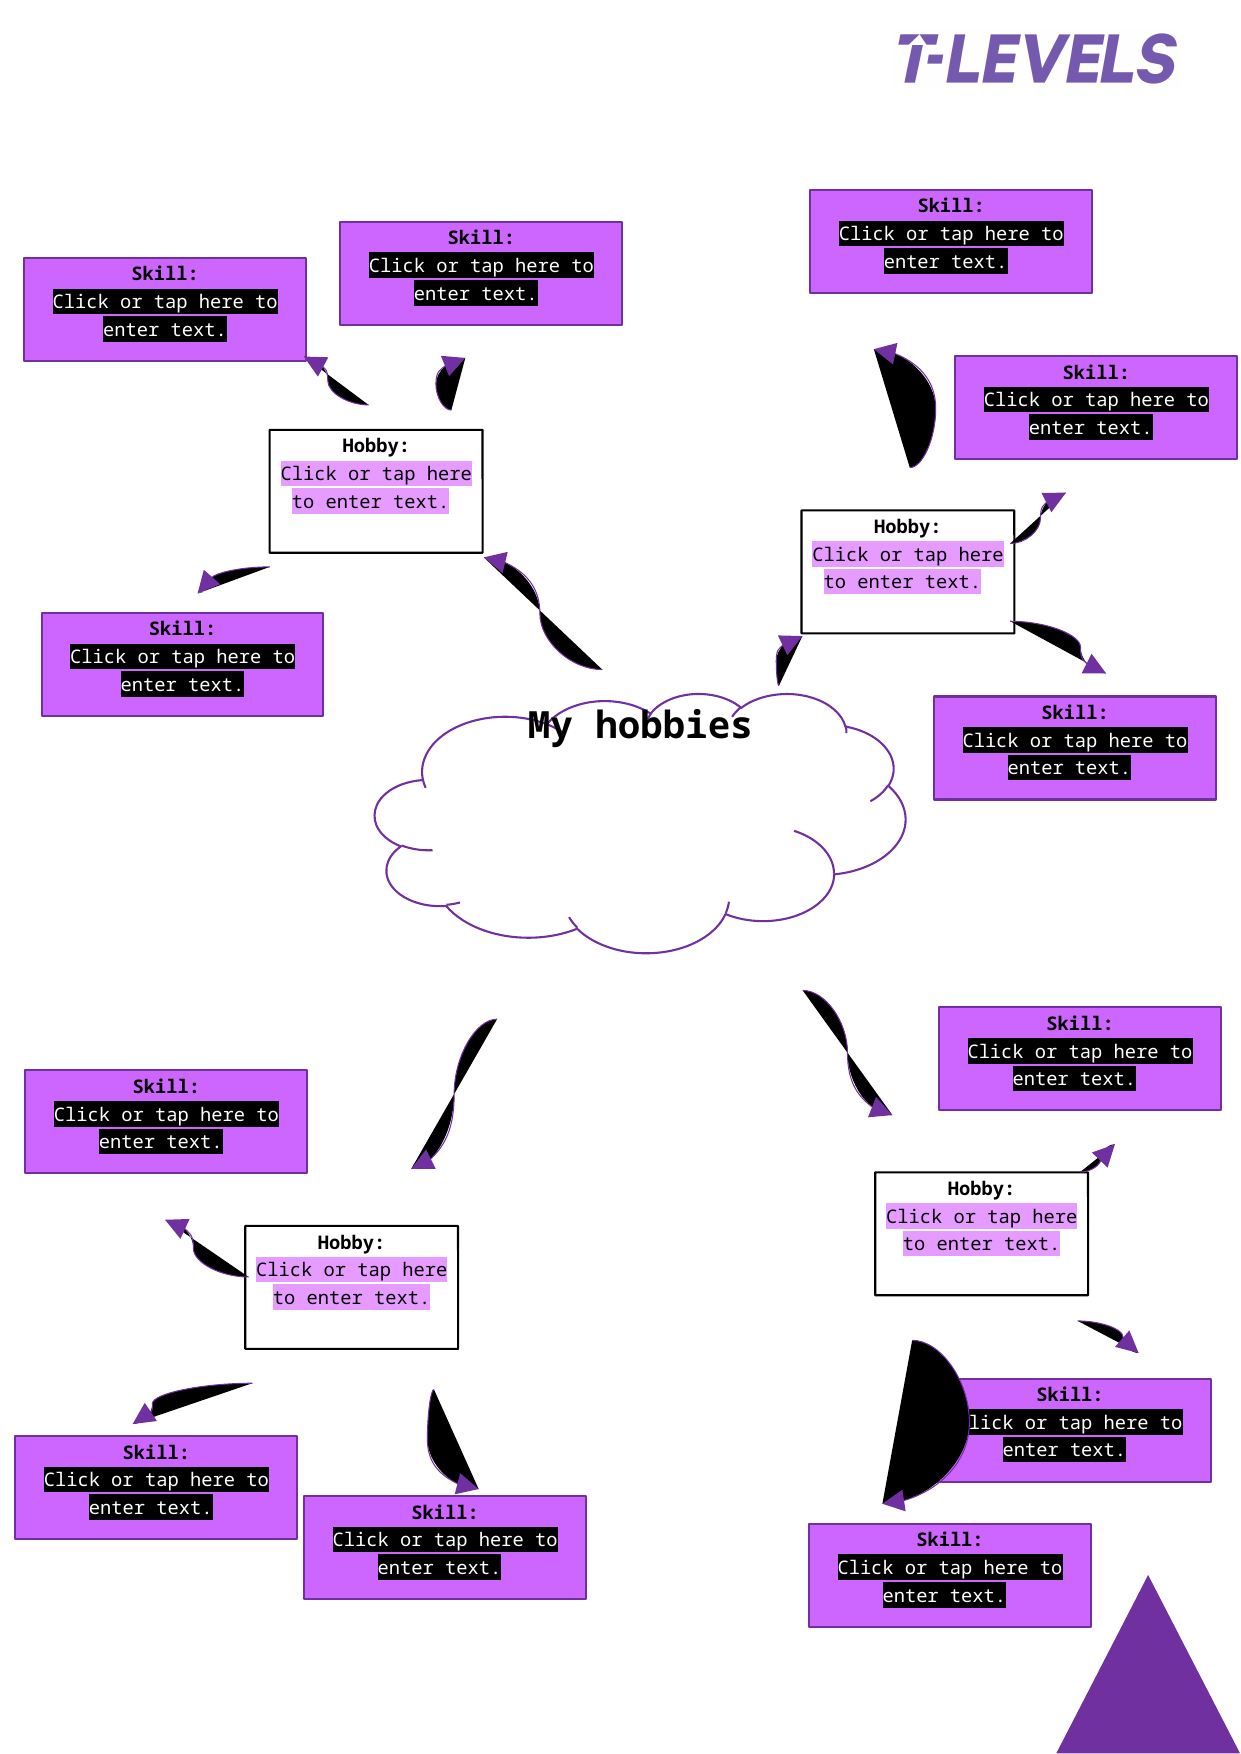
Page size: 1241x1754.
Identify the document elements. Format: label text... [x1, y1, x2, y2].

table_cell Click or tap here to enter text. [370, 253, 593, 277]
table_cell Click or tap here to enter text. [379, 1555, 500, 1579]
table_cell Click or tap here to enter text. [969, 1039, 1192, 1063]
table_cell Click or tap here to enter text. [415, 281, 537, 305]
table_cell Click or tap here to enter text. [90, 1495, 212, 1519]
table_cell Click or tap here to enter text. [964, 728, 1187, 752]
table_cell Click or tap here to enter text. [1014, 1067, 1135, 1090]
table_cell Click or tap here to enter text. [985, 388, 1208, 411]
table_cell Click or tap here to enter text. [1004, 1438, 1125, 1461]
table_cell Click or tap here to enter text. [100, 1130, 222, 1153]
table_cell Click or tap here to enter text. [54, 290, 277, 313]
table_cell Click or tap here to enter text. [334, 1528, 557, 1551]
table_cell Click or tap here to enter text. [104, 317, 226, 341]
table_cell Click or tap here to enter text. [840, 222, 1063, 245]
table_cell Click or tap here to enter text. [1009, 756, 1130, 779]
table_cell Click or tap here to enter text. [45, 1468, 268, 1491]
table_cell Click or tap here to enter text. [122, 672, 243, 696]
picture [893, 29, 1182, 90]
table_cell Click or tap here to enter text. [1030, 415, 1152, 439]
table_cell Click or tap here to enter text. [839, 1555, 1062, 1579]
table_cell Click or tap here to enter text. [885, 249, 1007, 273]
table_cell Click or tap here to enter text. [970, 1410, 1182, 1434]
table_cell Click or tap here to enter text. [884, 1583, 1005, 1607]
table_cell Click or tap here to enter text. [71, 645, 294, 668]
table_cell Click or tap here to enter text. [55, 1102, 278, 1126]
